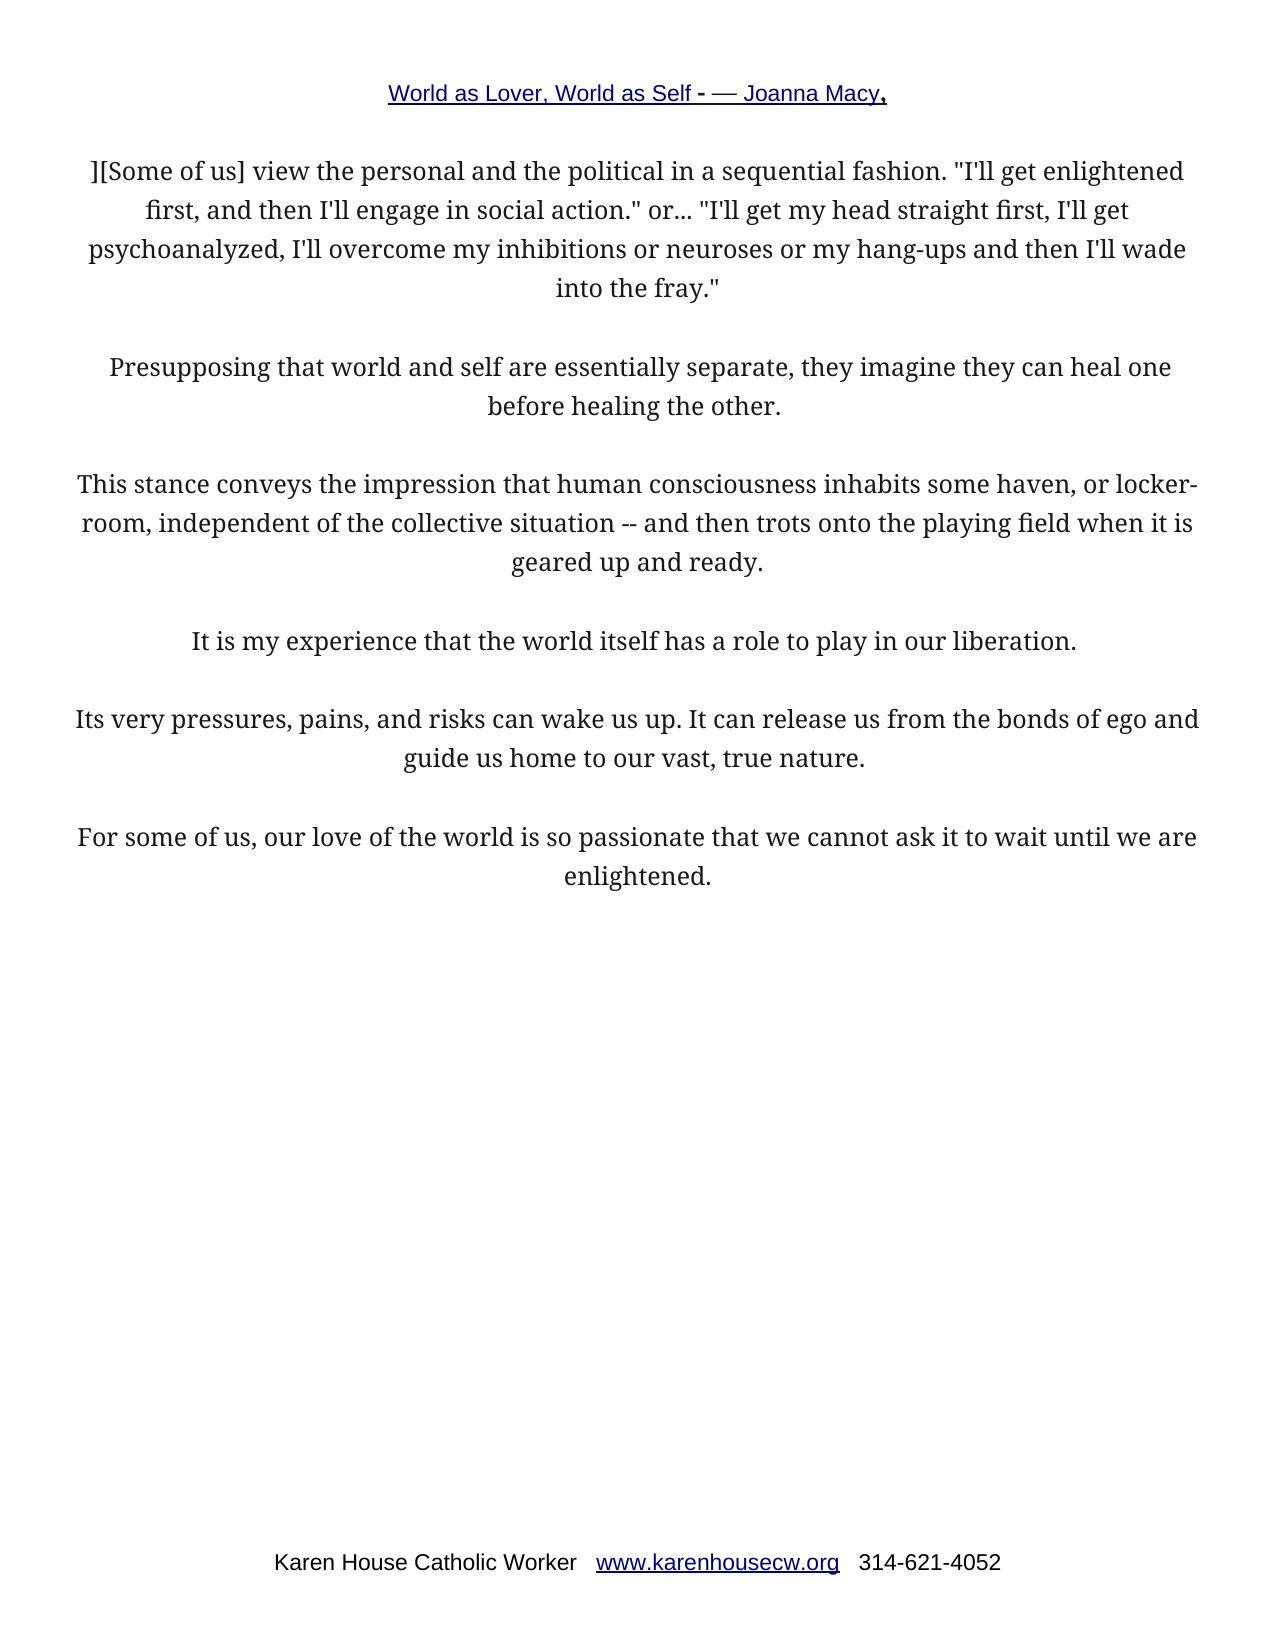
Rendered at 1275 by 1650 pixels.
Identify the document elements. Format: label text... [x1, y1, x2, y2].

text It is my experience that the world itself has a role to play in our liberation. [75, 623, 1200, 657]
text For some of us, our love of the world is so passionate that we cannot ask it to wait until we are enlightened. [75, 819, 1200, 892]
text This stance conveys the impression that human consciousness inhabits some haven, or locker-room, independent of the collective situation -- and then trots onto the playing field when it is geared up and ready. [75, 467, 1200, 579]
text Presupposing that world and self are essentially separate, they imagine they can heal one before healing the other. [75, 349, 1200, 422]
text Its very pressures, pains, and risks can wake us up. It can release us from the bonds of ego and guide us home to our vast, true nature. [75, 702, 1200, 775]
text ][Some of us] view the personal and the political in a sequential fashion. "I'll get enlightened first, and then I'll engage in social action." or... "I'll get my head straight first, I'll get psychoanalyzed, I'll overcome my inhibitions or neuroses or my hang-ups and then I'll wade into the fray." [75, 153, 1200, 305]
text World as Lover, World as Self - ― Joanna Macy, [75, 75, 1200, 109]
